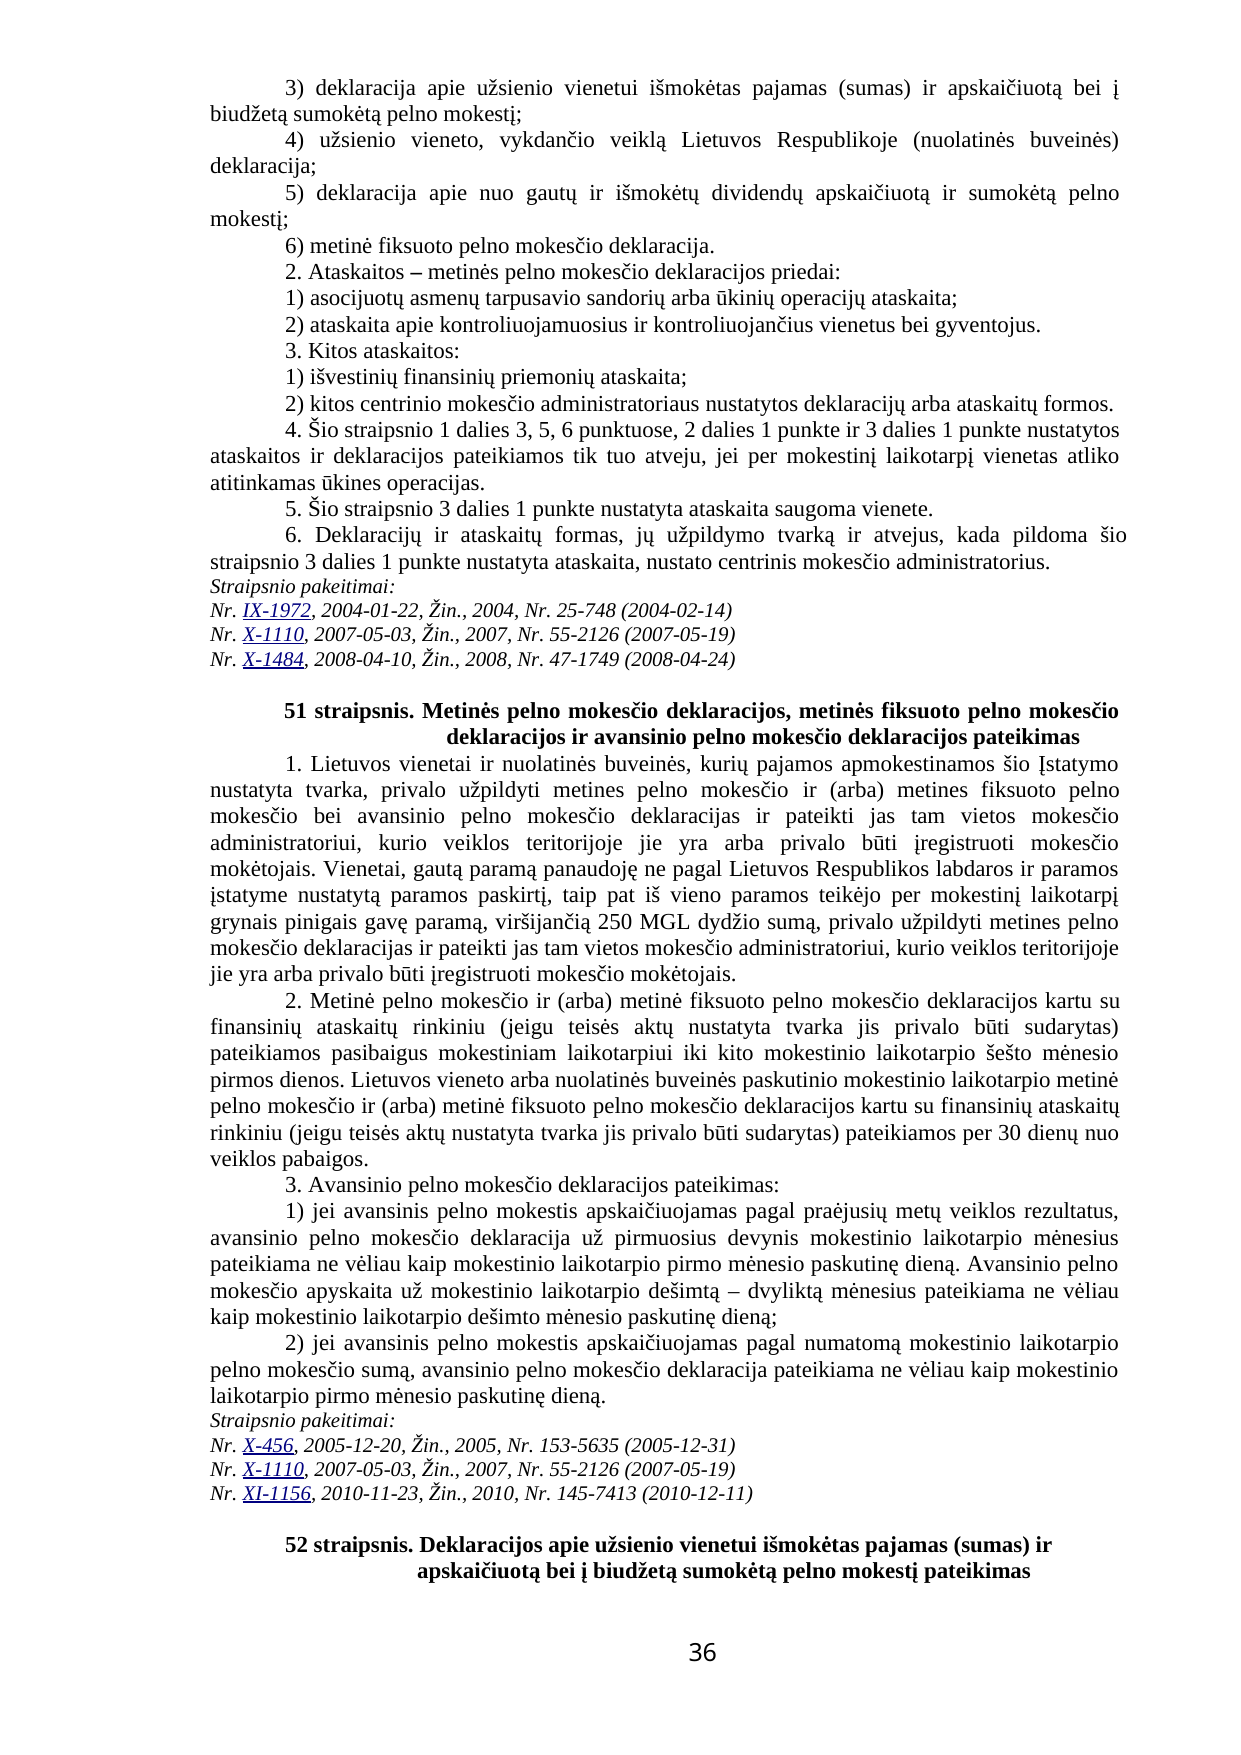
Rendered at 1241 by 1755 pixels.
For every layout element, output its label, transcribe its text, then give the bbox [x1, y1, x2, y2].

text 2) jei avansinis pelno mokestis apskaičiuojamas pagal numatomą mokestinio laikotarpio pelno mokesčio sumą, avansinio pelno mokesčio deklaracija pateikiama ne vėliau kaip mokestinio laikotarpio pirmo mėnesio paskutinę dieną. [210, 1329, 1120, 1408]
text apskaičiuotą bei į biudžetą sumokėtą pelno mokestį pateikimas [417, 1557, 1120, 1584]
text 5) deklaracija apie nuo gautų ir išmokėtų dividendų apskaičiuotą ir sumokėtą pelno mokestį; [210, 179, 1120, 232]
text Nr. XI-1156, 2010-11-23, Žin., 2010, Nr. 145-7413 (2010-12-11) [210, 1481, 1120, 1505]
text Nr. X-456, 2005-12-20, Žin., 2005, Nr. 153-5635 (2005-12-31) [210, 1432, 1120, 1457]
text 1) asocijuotų asmenų tarpusavio sandorių arba ūkinių operacijų ataskaita; [210, 284, 1120, 311]
text 1. Lietuvos vienetai ir nuolatinės buveinės, kurių pajamos apmokestinamos šio Įstatymo nustatyta tvarka, privalo užpildyti metines pelno mokesčio ir (arba) metines fiksuoto pelno mokesčio bei avansinio pelno mokesčio deklaracijas ir pateikti jas tam vietos mokesčio administratoriui, kurio veiklos teritorijoje jie yra arba privalo būti įregistruoti mokesčio mokėtojais. Vienetai, gautą paramą panaudoję ne pagal Lietuvos Respublikos labdaros ir paramos įstatyme nustatytą paramos paskirtį, taip pat iš vieno paramos teikėjo per mokestinį laikotarpį grynais pinigais gavę paramą, viršijančią 250 MGL dydžio sumą, privalo užpildyti metines pelno mokesčio deklaracijas ir pateikti jas tam vietos mokesčio administratoriui, kurio veiklos teritorijoje jie yra arba privalo būti įregistruoti mokesčio mokėtojais. [210, 749, 1120, 987]
text 5. Šio straipsnio 3 dalies 1 punkte nustatyta ataskaita saugoma vienete. [210, 495, 1120, 522]
text 1) išvestinių finansinių priemonių ataskaita; [210, 363, 1120, 390]
text 3) deklaracija apie užsienio vienetui išmokėtas pajamas (sumas) ir apskaičiuotą bei į biudžetą sumokėtą pelno mokestį; [210, 73, 1120, 126]
text 1) jei avansinis pelno mokestis apskaičiuojamas pagal praėjusių metų veiklos rezultatus, avansinio pelno mokesčio deklaracija už pirmuosius devynis mokestinio laikotarpio mėnesius pateikiama ne vėliau kaip mokestinio laikotarpio pirmo mėnesio paskutinę dieną. Avansinio pelno mokesčio apyskaita už mokestinio laikotarpio dešimtą – dvyliktą mėnesius pateikiama ne vėliau kaip mokestinio laikotarpio dešimto mėnesio paskutinę dieną; [210, 1198, 1120, 1329]
text 4. Šio straipsnio 1 dalies 3, 5, 6 punktuose, 2 dalies 1 punkte ir 3 dalies 1 punkte nustatytos ataskaitos ir deklaracijos pateikiamos tik tuo atveju, jei per mokestinį laikotarpį vienetas atliko atitinkamas ūkines operacijas. [210, 416, 1120, 495]
text 2. Ataskaitos – metinės pelno mokesčio deklaracijos priedai: [210, 258, 1120, 284]
text 51 straipsnis. Metinės pelno mokesčio deklaracijos, metinės fiksuoto pelno mokesčio deklaracijos ir avansinio pelno mokesčio deklaracijos pateikimas [284, 697, 1120, 749]
text 2. Metinė pelno mokesčio ir (arba) metinė fiksuoto pelno mokesčio deklaracijos kartu su finansinių ataskaitų rinkiniu (jeigu teisės aktų nustatyta tvarka jis privalo būti sudarytas) pateikiamos pasibaigus mokestiniam laikotarpiui iki kito mokestinio laikotarpio šešto mėnesio pirmos dienos. Lietuvos vieneto arba nuolatinės buveinės paskutinio mokestinio laikotarpio metinė pelno mokesčio ir (arba) metinė fiksuoto pelno mokesčio deklaracijos kartu su finansinių ataskaitų rinkiniu (jeigu teisės aktų nustatyta tvarka jis privalo būti sudarytas) pateikiamos per 30 dienų nuo veiklos pabaigos. [210, 987, 1120, 1171]
text Nr. IX-1972, 2004-01-22, Žin., 2004, Nr. 25-748 (2004-02-14) [210, 598, 1120, 622]
text Nr. X-1110, 2007-05-03, Žin., 2007, Nr. 55-2126 (2007-05-19) [210, 1457, 1120, 1481]
text Straipsnio pakeitimai: [210, 1408, 1120, 1432]
text 3. Avansinio pelno mokesčio deklaracijos pateikimas: [210, 1171, 1120, 1198]
text 2) ataskaita apie kontroliuojamuosius ir kontroliuojančius vienetus bei gyventojus. [210, 311, 1120, 337]
text 2) kitos centrinio mokesčio administratoriaus nustatytos deklaracijų arba ataskaitų formos. [210, 390, 1120, 416]
text 6. Deklaracijų ir ataskaitų formas, jų užpildymo tvarką ir atvejus, kada pildoma šio straipsnio 3 dalies 1 punkte nustatyta ataskaita, nustato centrinis mokesčio administratorius. [210, 522, 1129, 574]
text 3. Kitos ataskaitos: [210, 337, 1120, 363]
text 6) metinė fiksuoto pelno mokesčio deklaracija. [210, 232, 1120, 258]
text 4) užsienio vieneto, vykdančio veiklą Lietuvos Respublikoje (nuolatinės buveinės) deklaracija; [210, 126, 1120, 179]
text Nr. X-1110, 2007-05-03, Žin., 2007, Nr. 55-2126 (2007-05-19) [210, 622, 1120, 646]
text Nr. X-1484, 2008-04-10, Žin., 2008, Nr. 47-1749 (2008-04-24) [210, 646, 1120, 671]
text Straipsnio pakeitimai: [210, 574, 1120, 598]
text 52 straipsnis. Deklaracijos apie užsienio vienetui išmokėtas pajamas (sumas) ir [285, 1531, 1120, 1557]
